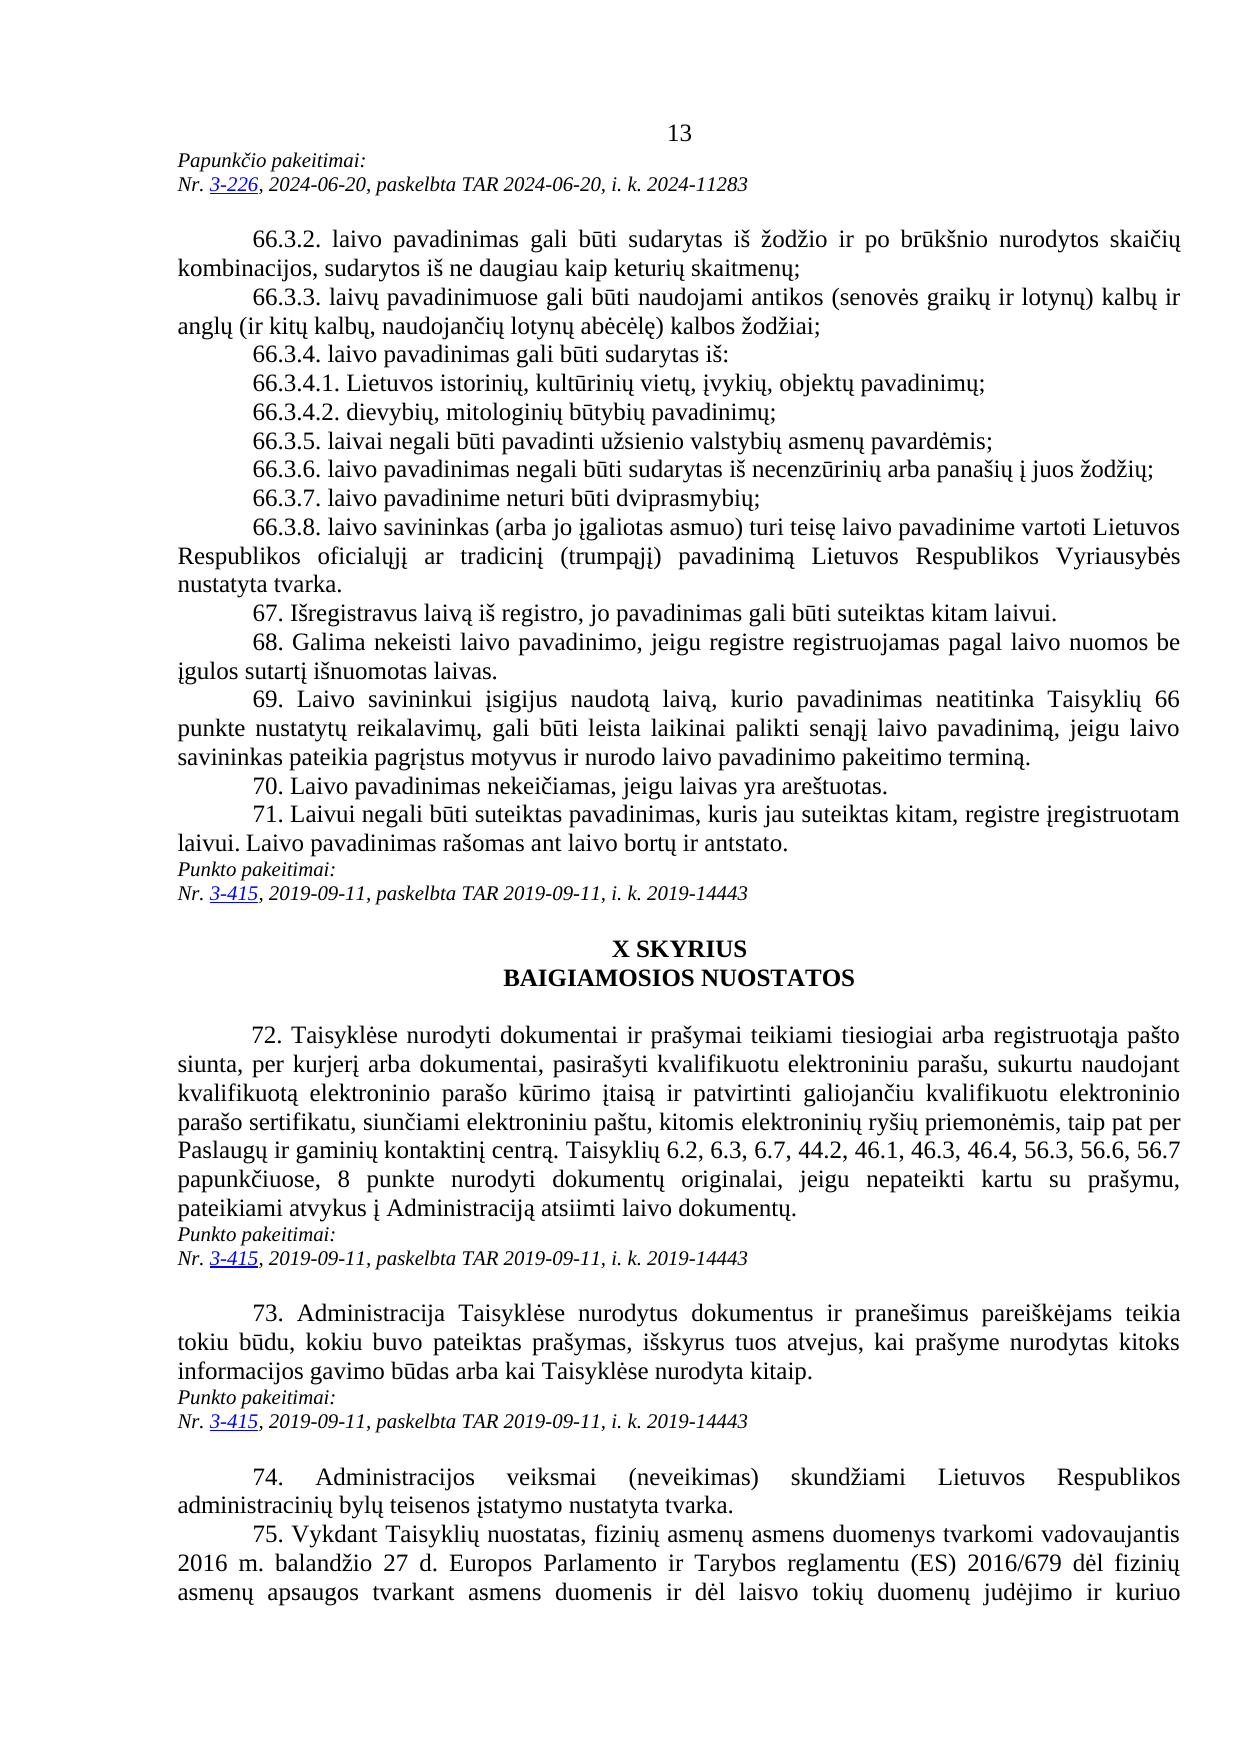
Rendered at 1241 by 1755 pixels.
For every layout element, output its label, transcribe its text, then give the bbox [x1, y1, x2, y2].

text 75. Vykdant Taisyklių nuostatas, fizinių asmenų asmens duomenys tvarkomi vadovaujantis 2016 m. balandžio 27 d. Europos Parlamento ir Tarybos reglamentu (ES) 2016/679 dėl fizinių asmenų apsaugos tvarkant asmens duomenis ir dėl laisvo tokių duomenų judėjimo ir kuriuo [177, 1519, 1181, 1605]
text 69. Laivo savininkui įsigijus naudotą laivą, kurio pavadinimas neatitinka Taisyklių 66 punkte nustatytų reikalavimų, gali būti leista laikinai palikti senąjį laivo pavadinimą, jeigu laivo savininkas pateikia pagrįstus motyvus ir nurodo laivo pavadinimo pakeitimo terminą. [177, 684, 1181, 771]
text Papunkčio pakeitimai: [177, 148, 1181, 172]
text 66.3.2. laivo pavadinimas gali būti sudarytas iš žodžio ir po brūkšnio nurodytos skaičių kombinacijos, sudarytos iš ne daugiau kaip keturių skaitmenų; [177, 224, 1181, 282]
text Nr. 3-415, 2019-09-11, paskelbta TAR 2019-09-11, i. k. 2019-14443 [177, 1246, 1181, 1270]
text Nr. 3-415, 2019-09-11, paskelbta TAR 2019-09-11, i. k. 2019-14443 [177, 881, 1181, 905]
text 66.3.3. laivų pavadinimuose gali būti naudojami antikos (senovės graikų ir lotynų) kalbų ir anglų (ir kitų kalbų, naudojančių lotynų abėcėlę) kalbos žodžiai; [177, 282, 1181, 339]
text 66.3.6. laivo pavadinimas negali būti sudarytas iš necenzūrinių arba panašių į juos žodžių; [177, 454, 1181, 483]
text 66.3.5. laivai negali būti pavadinti užsienio valstybių asmenų pavardėmis; [177, 426, 1181, 454]
text Nr. 3-226, 2024-06-20, paskelbta TAR 2024-06-20, i. k. 2024-11283 [177, 172, 1181, 196]
text Nr. 3-415, 2019-09-11, paskelbta TAR 2019-09-11, i. k. 2019-14443 [177, 1409, 1181, 1433]
text 68. Galima nekeisti laivo pavadinimo, jeigu registre registruojamas pagal laivo nuomos be įgulos sutartį išnuomotas laivas. [177, 627, 1181, 684]
text 66.3.4.1. Lietuvos istorinių, kultūrinių vietų, įvykių, objektų pavadinimų; [177, 368, 1181, 397]
text 66.3.4.2. dievybių, mitologinių būtybių pavadinimų; [177, 397, 1181, 426]
text 73. Administracija Taisyklėse nurodytus dokumentus ir pranešimus pareiškėjams teikia tokiu būdu, kokiu buvo pateiktas prašymas, išskyrus tuos atvejus, kai prašyme nurodytas kitoks informacijos gavimo būdas arba kai Taisyklėse nurodyta kitaip. [177, 1298, 1181, 1385]
text 71. Laivui negali būti suteiktas pavadinimas, kuris jau suteiktas kitam, registre įregistruotam laivui. Laivo pavadinimas rašomas ant laivo bortų ir antstato. [177, 799, 1181, 857]
text 67. Išregistravus laivą iš registro, jo pavadinimas gali būti suteiktas kitam laivui. [177, 598, 1181, 627]
text 72. Taisyklėse nurodyti dokumentai ir prašymai teikiami tiesiogiai arba registruotąja pašto siunta, per kurjerį arba dokumentai, pasirašyti kvalifikuotu elektroniniu parašu, sukurtu naudojant kvalifikuotą elektroninio parašo kūrimo įtaisą ir patvirtinti galiojančiu kvalifikuotu elektroninio parašo sertifikatu, siunčiami elektroniniu paštu, kitomis elektroninių ryšių priemonėmis, taip pat per Paslaugų ir gaminių kontaktinį centrą. Taisyklių 6.2, 6.3, 6.7, 44.2, 46.1, 46.3, 46.4, 56.3, 56.6, 56.7 papunkčiuose, 8 punkte nurodyti dokumentų originalai, jeigu nepateikti kartu su prašymu, pateikiami atvykus į Administraciją atsiimti laivo dokumentų. [177, 1020, 1181, 1222]
text 66.3.4. laivo pavadinimas gali būti sudarytas iš: [177, 339, 1181, 368]
text 66.3.8. laivo savininkas (arba jo įgaliotas asmuo) turi teisę laivo pavadinime vartoti Lietuvos Respublikos oficialųjį ar tradicinį (trumpąjį) pavadinimą Lietuvos Respublikos Vyriausybės nustatyta tvarka. [177, 512, 1181, 598]
text 74. Administracijos veiksmai (neveikimas) skundžiami Lietuvos Respublikos administracinių bylų teisenos įstatymo nustatyta tvarka. [177, 1462, 1181, 1519]
text X SKYRIUS [177, 934, 1181, 963]
text 70. Laivo pavadinimas nekeičiamas, jeigu laivas yra areštuotas. [177, 771, 1181, 799]
text BAIGIAMOSIOS NUOSTATOS [177, 963, 1181, 992]
text Punkto pakeitimai: [177, 1222, 1181, 1246]
text 66.3.7. laivo pavadinime neturi būti dviprasmybių; [177, 483, 1181, 512]
text Punkto pakeitimai: [177, 857, 1181, 881]
text Punkto pakeitimai: [177, 1385, 1181, 1409]
